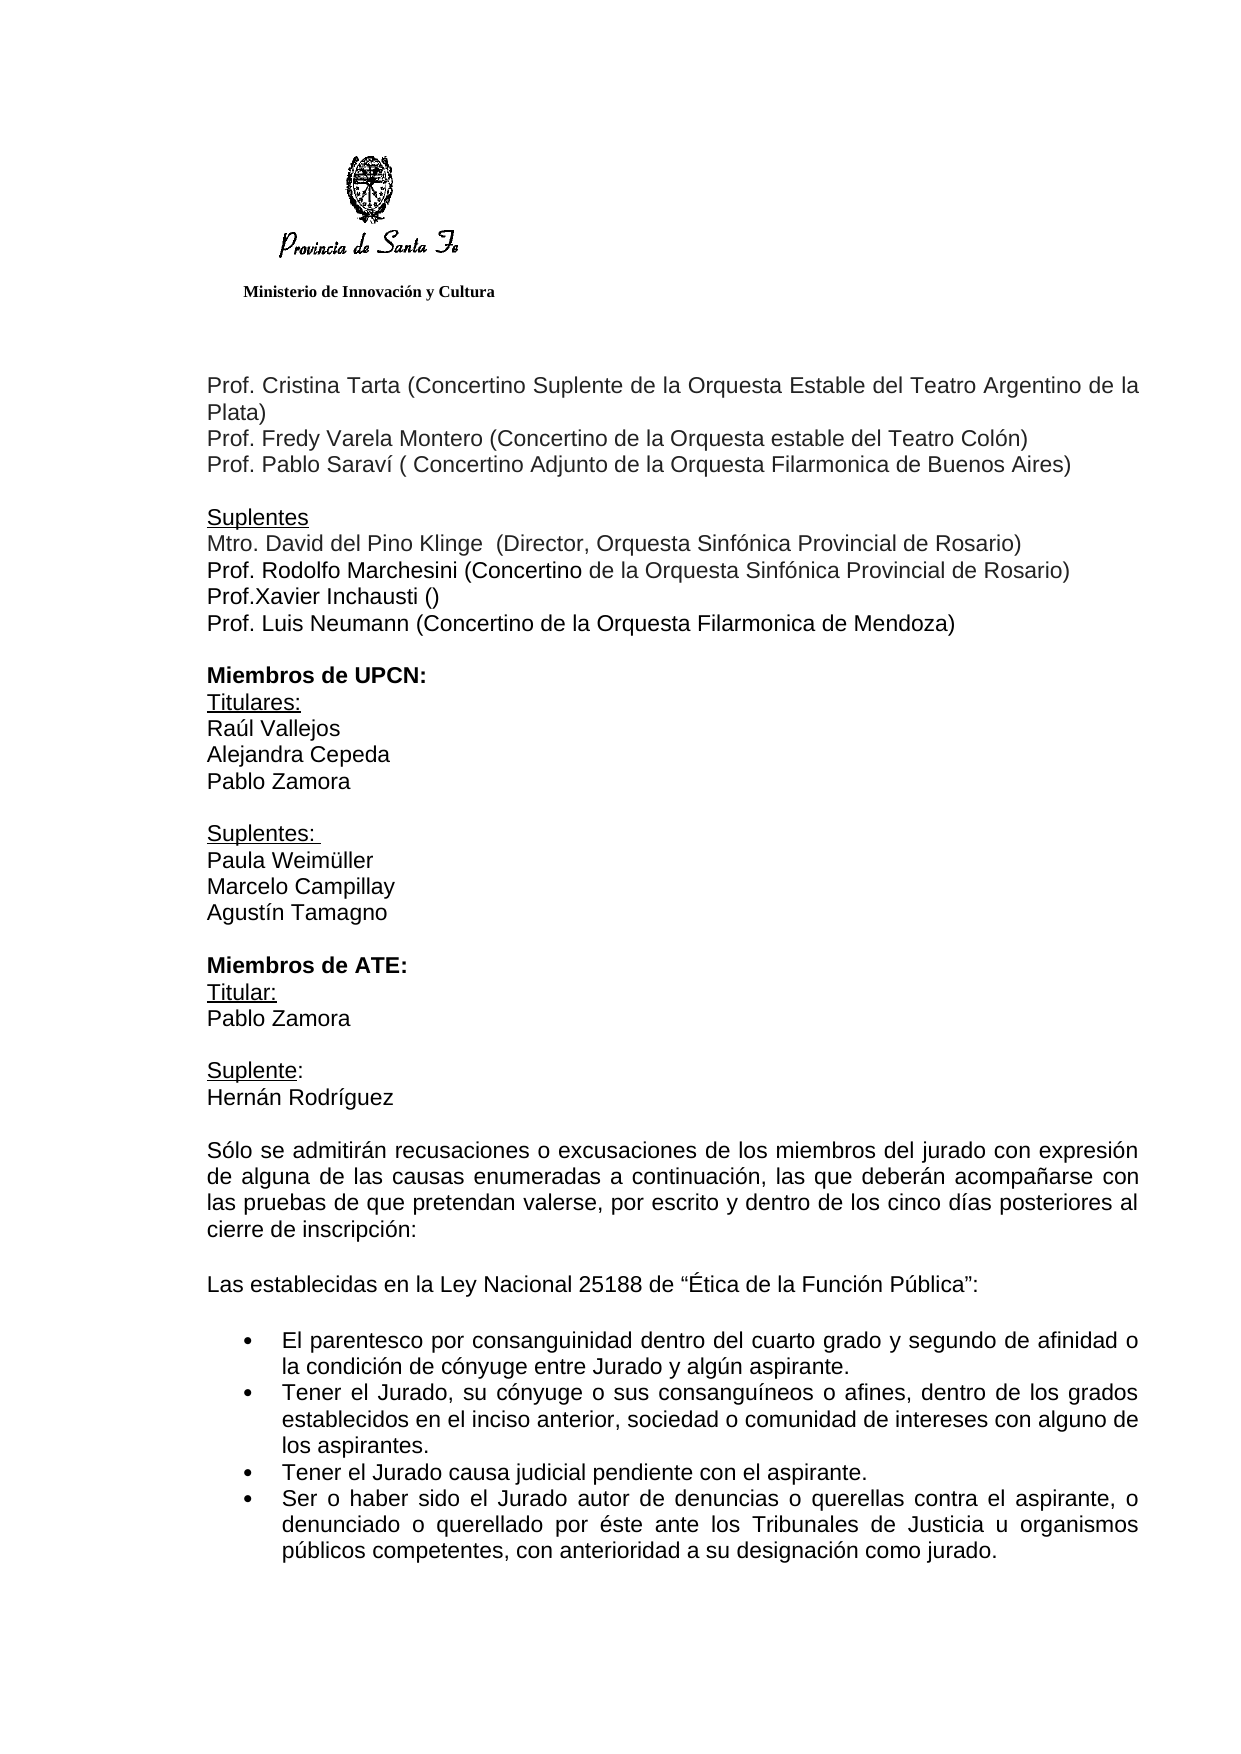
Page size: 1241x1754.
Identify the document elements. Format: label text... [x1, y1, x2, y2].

text Hernán Rodríguez [207, 1084, 1140, 1110]
text Alejandra Cepeda [207, 741, 1140, 768]
text Sólo se admitirán recusaciones o excusaciones de los miembros del jurado con expresión de alguna de las causas enumeradas a continuación, las que deberán acompañarse con las pruebas de que pretendan valerse, por escrito y dentro de los cinco días posteriores al cierre de inscripción: [207, 1137, 1140, 1242]
text Prof. Cristina Tarta (Concertino Suplente de la Orquesta Estable del Teatro Argentino de la Plata) [207, 372, 1140, 425]
text Miembros de UPCN: [207, 662, 1140, 688]
text Mtro. David del Pino Klinge (Director, Orquesta Sinfónica Provincial de Rosario) [207, 530, 1140, 557]
text Prof.Xavier Inchausti () [207, 583, 1140, 609]
text Titulares: [207, 688, 1140, 715]
text Marcelo Campillay [207, 873, 1140, 899]
text Prof. Luis Neumann (Concertino de la Orquesta Filarmonica de Mendoza) [207, 609, 1140, 636]
text Agustín Tamagno [207, 899, 1140, 926]
text Titular: [207, 978, 1140, 1005]
list Tener el Jurado, su cónyuge o sus consanguíneos o afines, dentro de los grados establecidos en el inciso anterior, sociedad o comunidad de intereses con alguno de los aspirantes. [244, 1379, 1140, 1458]
text Pablo Zamora [207, 768, 1140, 794]
text Las establecidas en la Ley Nacional 25188 de “Ética de la Función Pública”: [207, 1271, 1140, 1297]
list El parentesco por consanguinidad dentro del cuarto grado y segundo de afinidad o la condición de cónyuge entre Jurado y algún aspirante. [244, 1327, 1140, 1379]
text Suplente: [207, 1057, 1140, 1084]
text Prof. Fredy Varela Montero (Concertino de la Orquesta estable del Teatro Colón) [207, 425, 1140, 451]
list Ser o haber sido el Jurado autor de denuncias o querellas contra el aspirante, o denunciado o querellado por éste ante los Tribunales de Justicia u organismos públicos competentes, con anterioridad a su designación como jurado. [244, 1485, 1140, 1564]
text Suplentes: [207, 820, 1140, 847]
text Suplentes [207, 504, 1140, 530]
text Miembros de ATE: [207, 952, 1140, 978]
text Pablo Zamora [207, 1005, 1140, 1031]
text Prof. Pablo Saraví ( Concertino Adjunto de la Orquesta Filarmonica de Buenos Aires) [207, 451, 1140, 478]
text Raúl Vallejos [207, 715, 1140, 741]
list Tener el Jurado causa judicial pendiente con el aspirante. [244, 1458, 1140, 1485]
text Paula Weimüller [207, 847, 1140, 873]
text Prof. Rodolfo Marchesini (Concertino de la Orquesta Sinfónica Provincial de Rosario) [207, 557, 1140, 583]
picture [276, 155, 462, 258]
